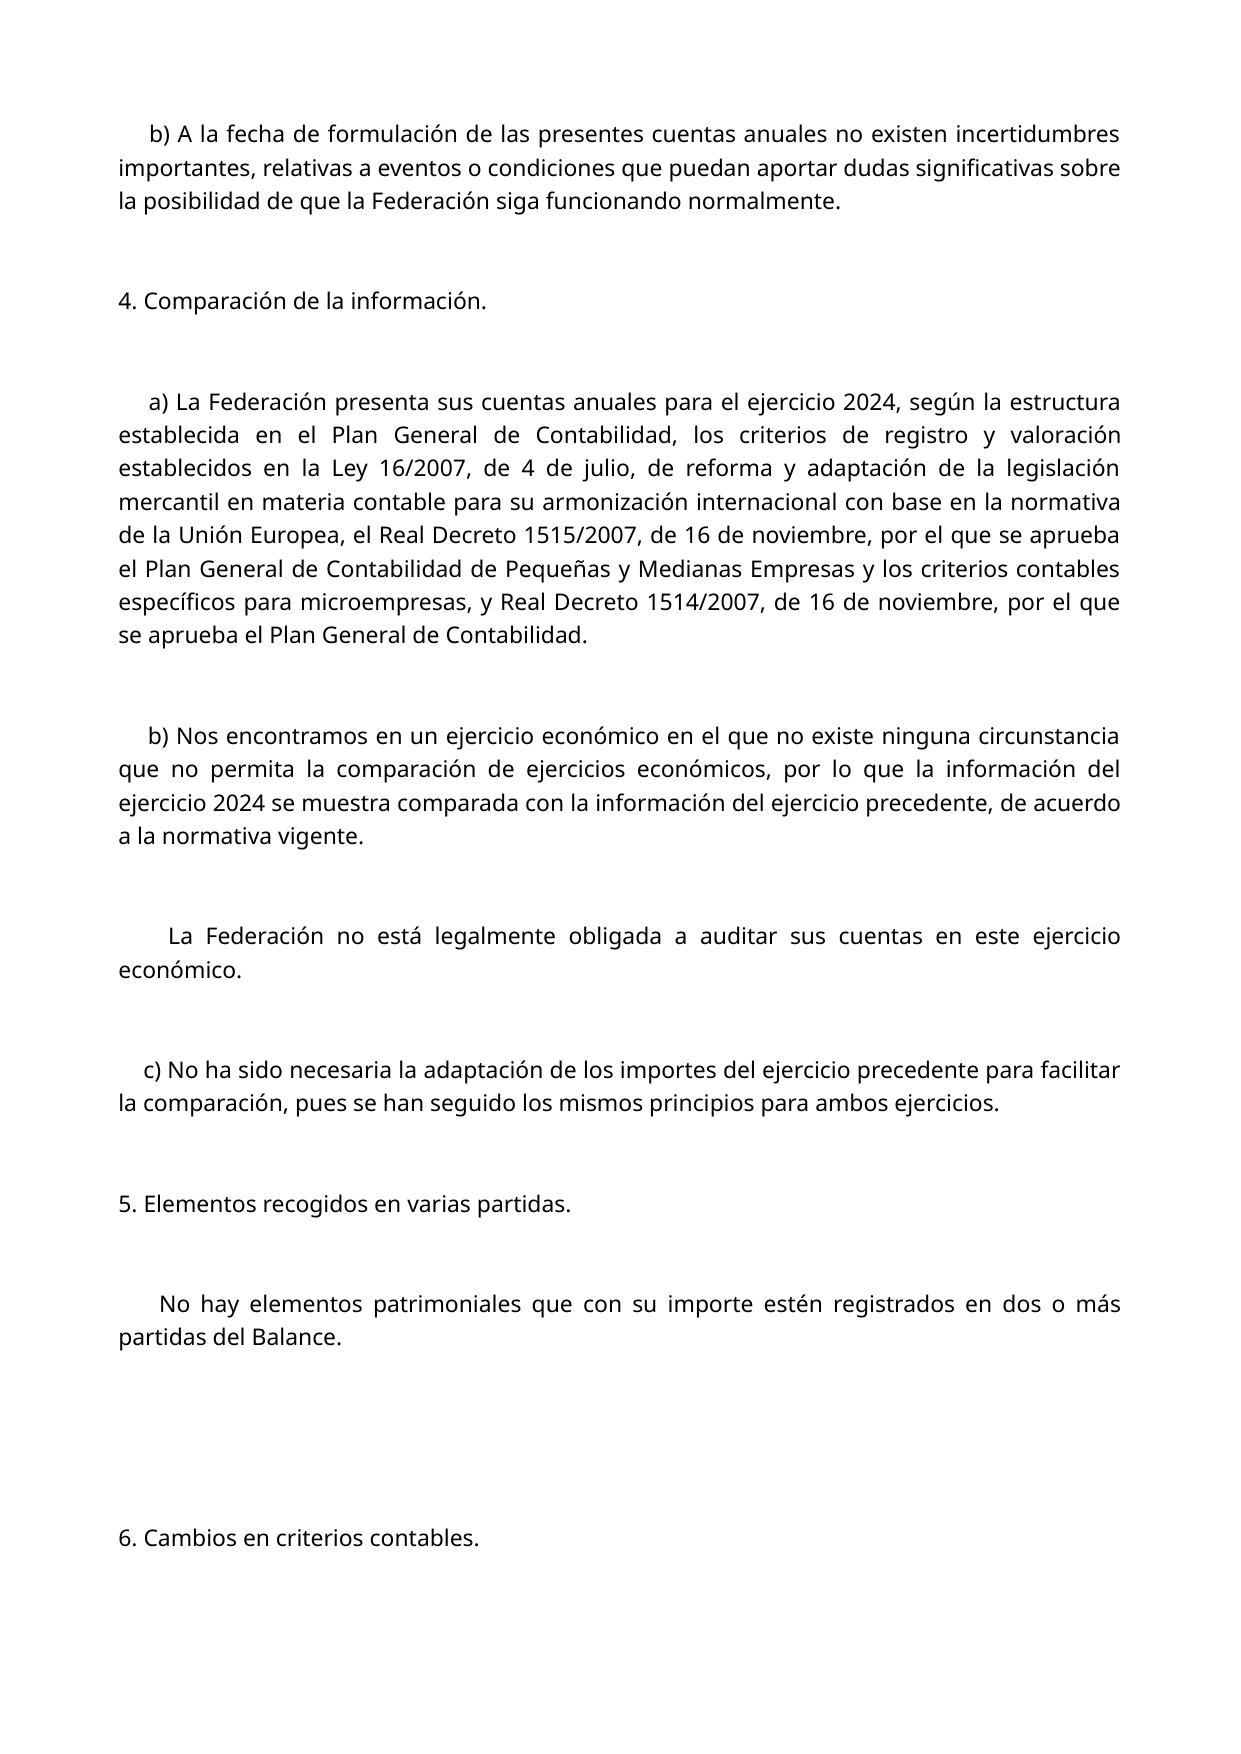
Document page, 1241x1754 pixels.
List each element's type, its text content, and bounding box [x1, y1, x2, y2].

text 4. Comparación de la información. [118, 285, 1122, 316]
text b) A la fecha de formulación de las presentes cuentas anuales no existen incertidumbres importantes, relativas a eventos o condiciones que puedan aportar dudas significativas sobre la posibilidad de que la Federación siga funcionando normalmente. [118, 118, 1122, 216]
text 5. Elementos recogidos en varias partidas. [118, 1187, 1122, 1219]
text c) No ha sido necesaria la adaptación de los importes del ejercicio precedente para facilitar la comparación, pues se han seguido los mismos principios para ambos ejercicios. [118, 1054, 1122, 1118]
text a) La Federación presenta sus cuentas anuales para el ejercicio 2024, según la estructura establecida en el Plan General de Contabilidad, los criterios de registro y valoración establecidos en la Ley 16/2007, de 4 de julio, de reforma y adaptación de la legislación mercantil en materia contable para su armonización internacional con base en la normativa de la Unión Europea, el Real Decreto 1515/2007, de 16 de noviembre, por el que se aprueba el Plan General de Contabilidad de Pequeñas y Medianas Empresas y los criterios contables específicos para microempresas, y Real Decreto 1514/2007, de 16 de noviembre, por el que se aprueba el Plan General de Contabilidad. [118, 385, 1122, 651]
text No hay elementos patrimoniales que con su importe estén registrados en dos o más partidas del Balance. [118, 1288, 1122, 1352]
text La Federación no está legalmente obligada a auditar sus cuentas en este ejercicio económico. [118, 920, 1122, 985]
text 6. Cambios en criterios contables. [118, 1522, 1122, 1553]
text b) Nos encontramos en un ejercicio económico en el que no existe ninguna circunstancia que no permita la comparación de ejercicios económicos, por lo que la información del ejercicio 2024 se muestra comparada con la información del ejercicio precedente, de acuerdo a la normativa vigente. [118, 720, 1122, 851]
